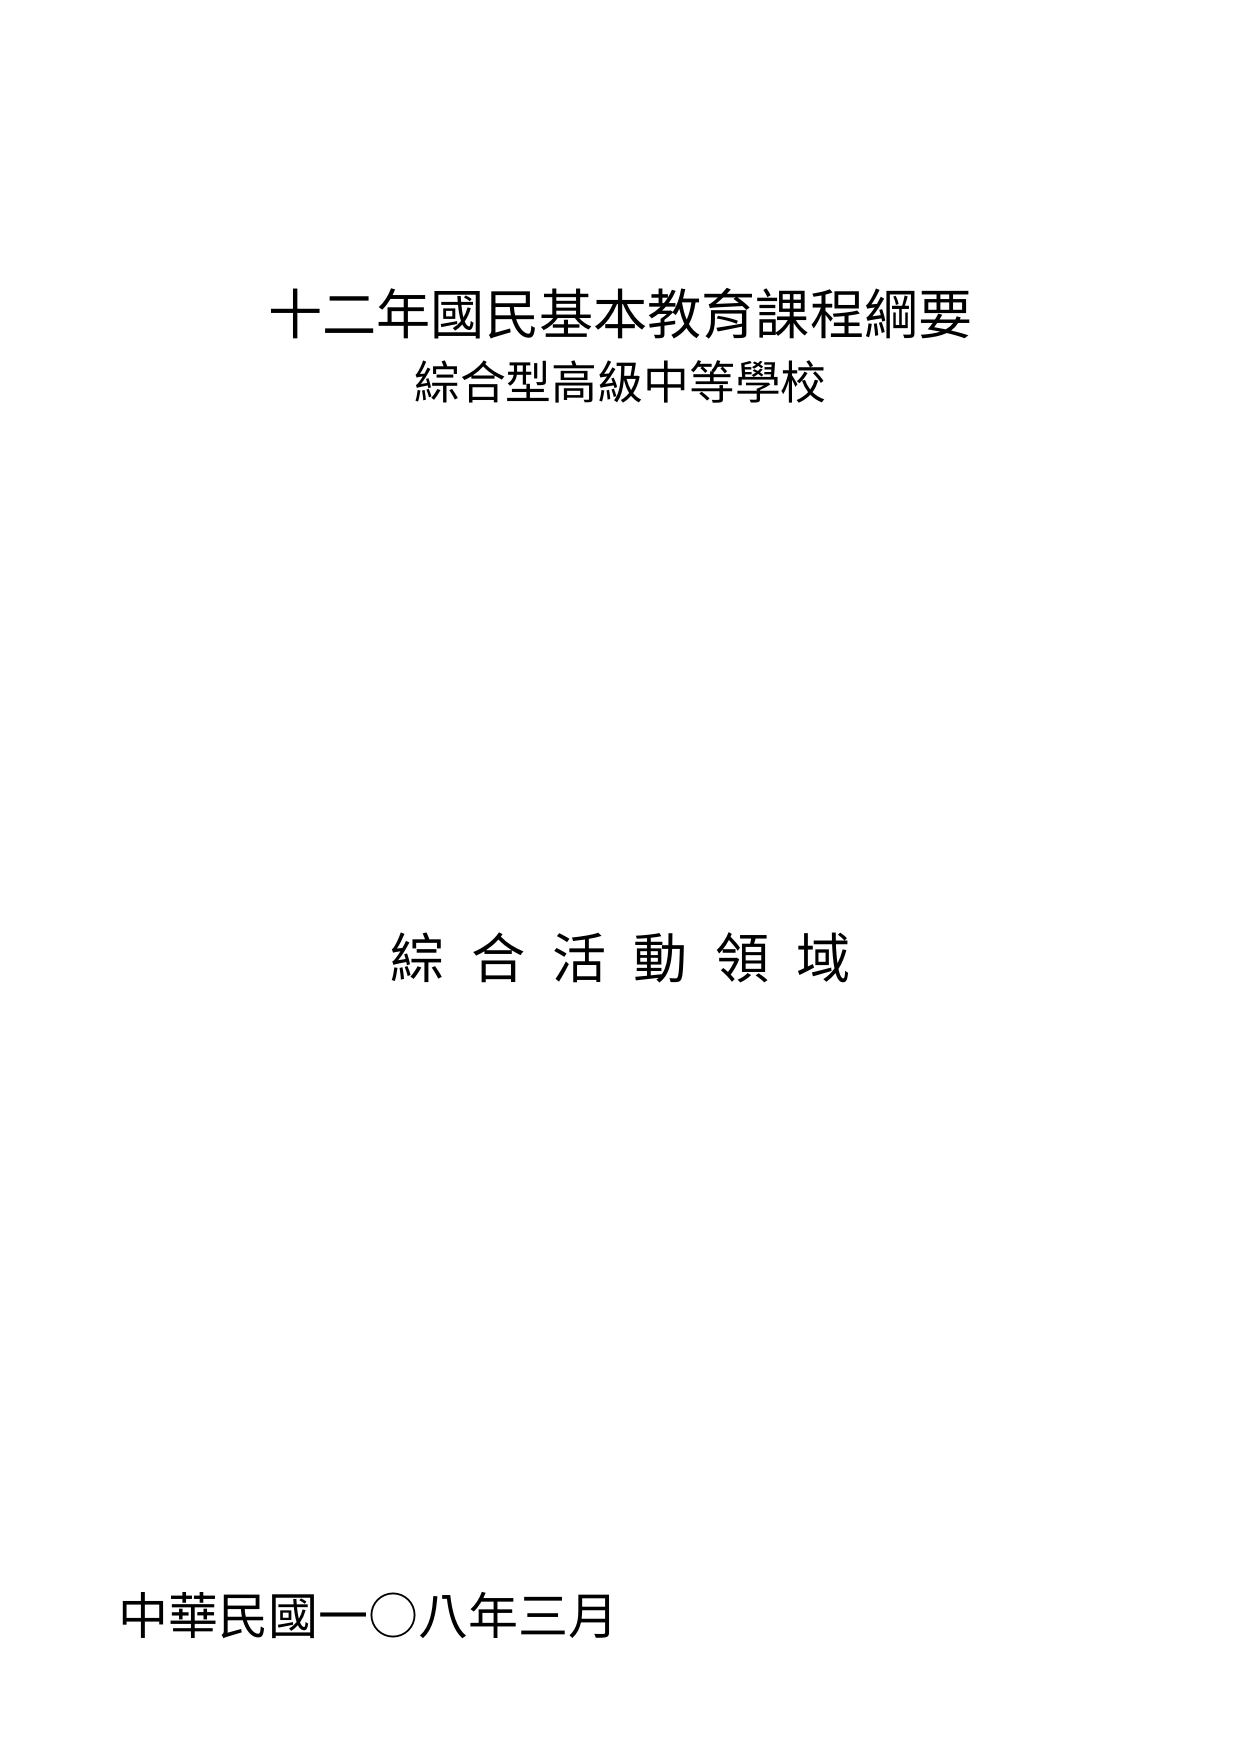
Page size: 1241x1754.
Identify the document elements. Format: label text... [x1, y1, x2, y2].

text 十二年國民基本教育課程綱要 [118, 293, 1122, 345]
text 中華民國一○八年三月 [118, 1593, 1122, 1645]
text 綜 合 活 動 領 域 [118, 937, 1122, 989]
text 綜合型高級中等學校 [118, 357, 1122, 409]
